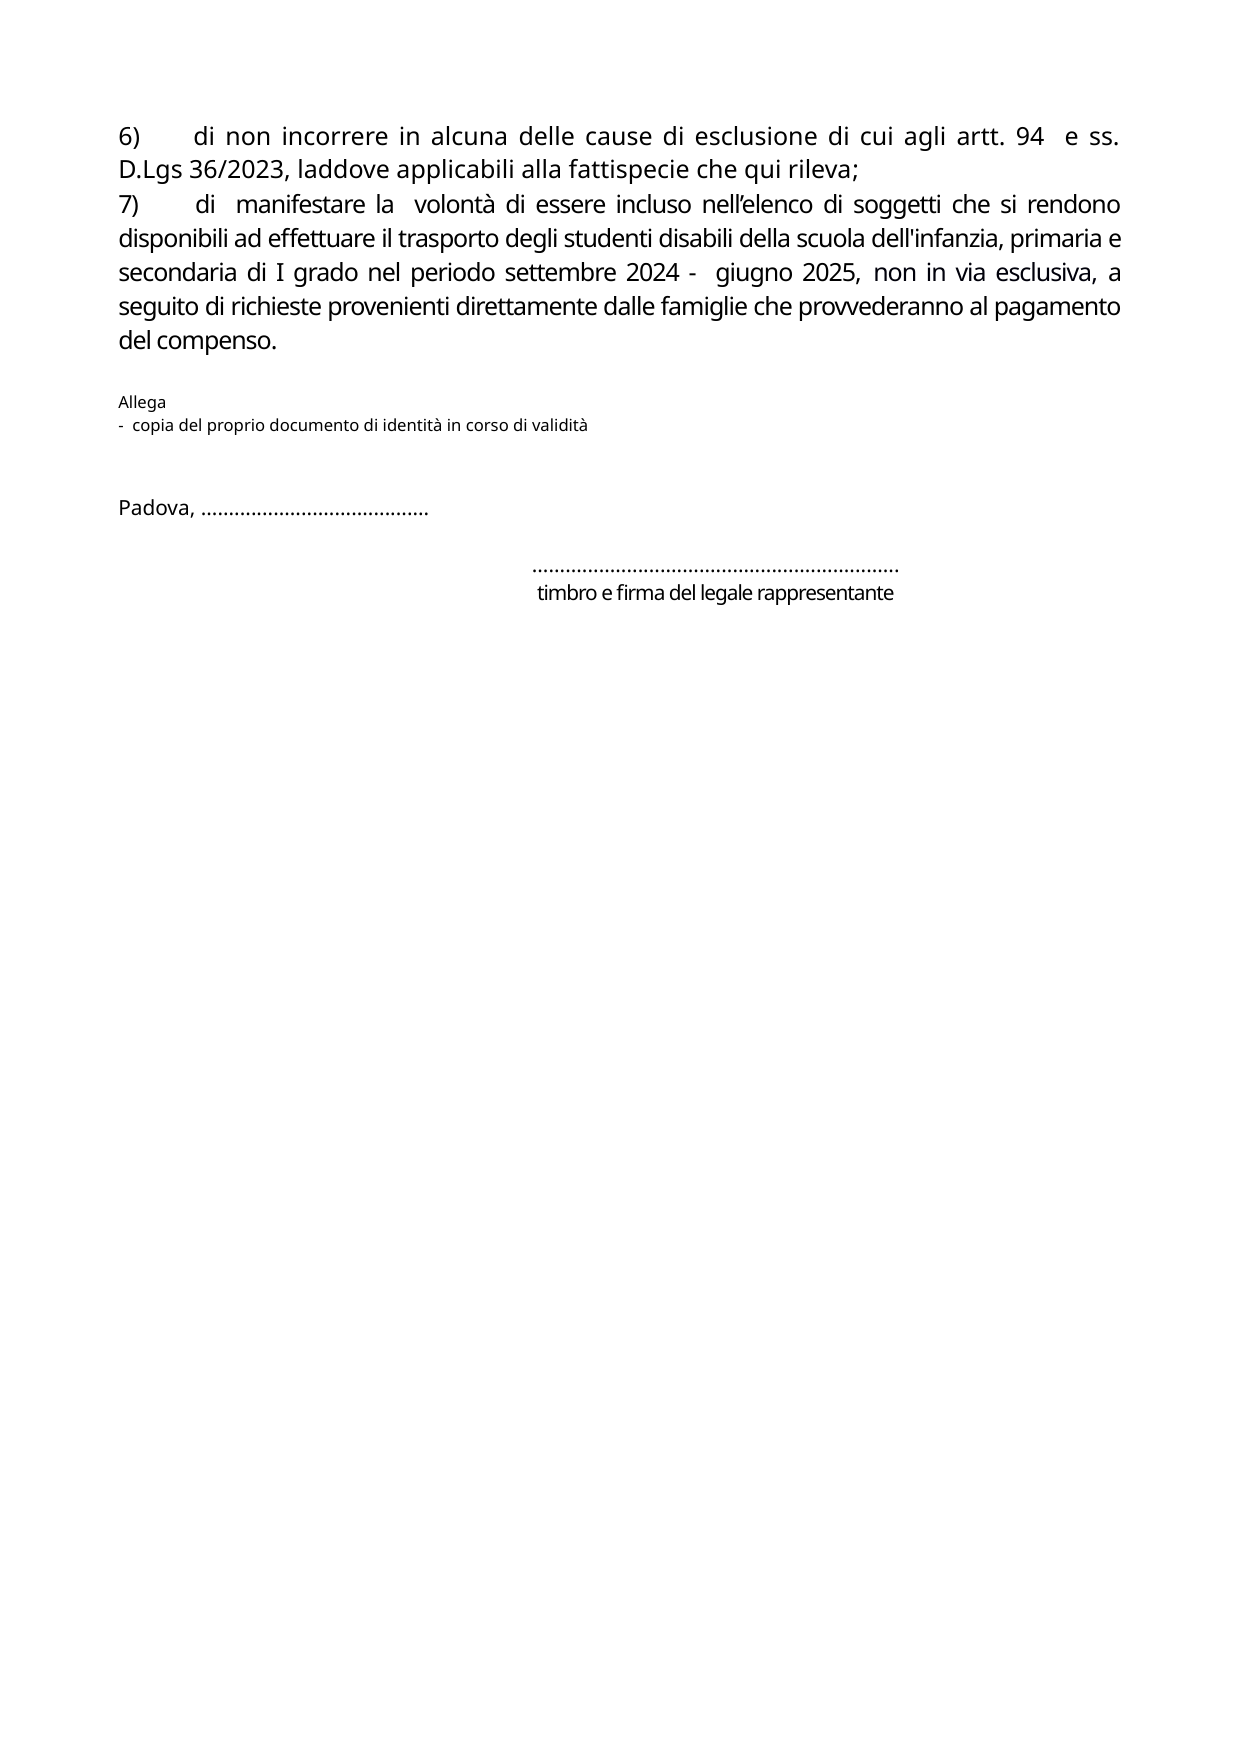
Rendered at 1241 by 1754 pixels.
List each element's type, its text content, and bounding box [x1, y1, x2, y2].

text .................................................................. [310, 550, 1122, 578]
text Padova, ......................................... [118, 493, 1122, 521]
text timbro e firma del legale rappresentante [310, 578, 1122, 607]
list 7) di manifestare la volontà di essere incluso nell’elenco di soggetti che si rendono disponibili ad effettuare il trasporto degli studenti disabili della scuola dell'infanzia, primaria e secondaria di I grado nel periodo settembre 2024 - giugno 2025, non in via esclusiva, a seguito di richieste provenienti direttamente dalle famiglie che provvederanno al pagamento del compenso. [118, 186, 1122, 357]
list di non incorrere in alcuna delle cause di esclusione di cui agli artt. 94 e ss. D.Lgs 36/2023, laddove applicabili alla fattispecie che qui rileva; [118, 118, 1122, 186]
text - copia del proprio documento di identità in corso di validità [118, 413, 1122, 436]
text Allega [118, 391, 1122, 413]
